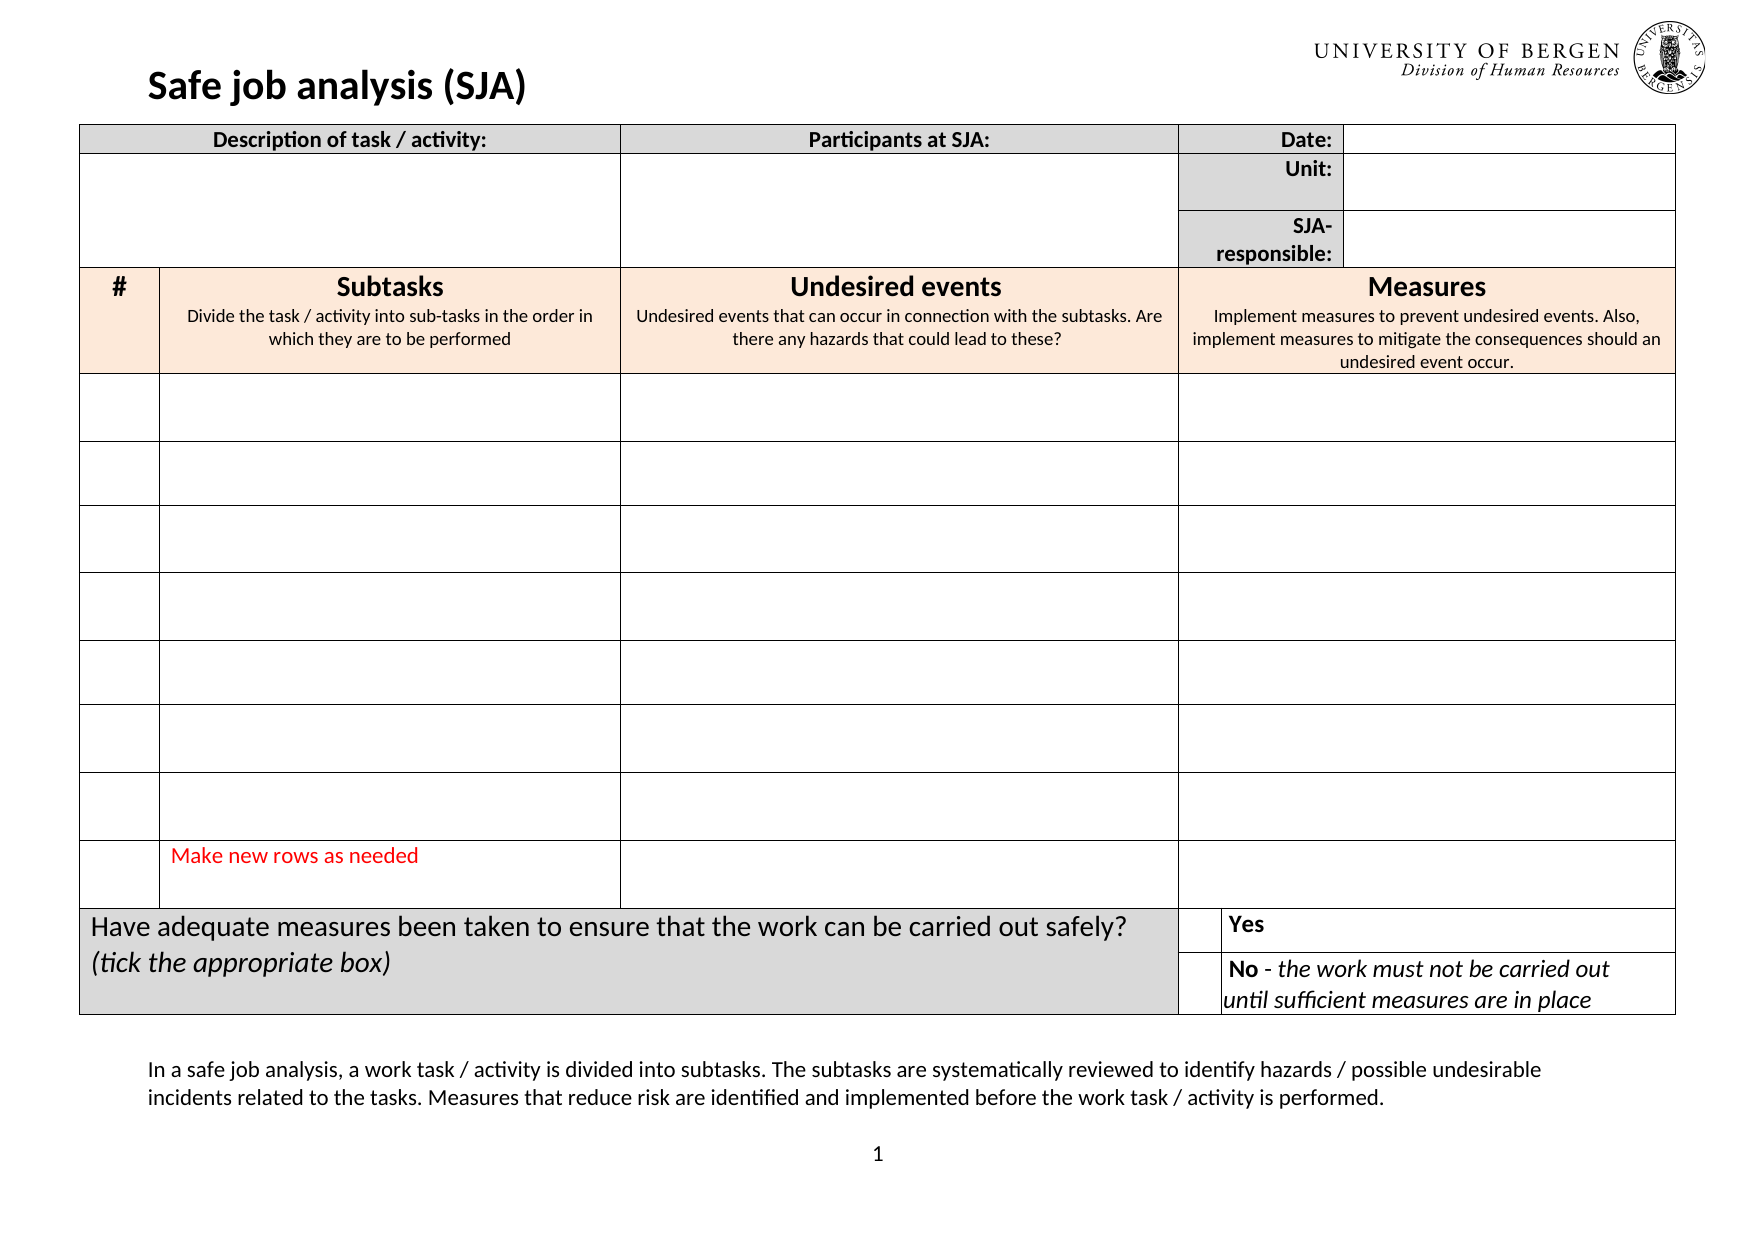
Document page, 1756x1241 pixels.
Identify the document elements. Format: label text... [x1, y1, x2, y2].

table_cell Subtasks Divide the task / activity into sub-tasks in the order in which they are to be performed [160, 268, 620, 373]
table_cell [621, 374, 1178, 441]
table_cell [80, 841, 159, 907]
table_cell [160, 442, 620, 504]
table_cell [160, 573, 620, 640]
table_cell SJA-responsible: [1179, 211, 1343, 267]
table_cell Measures Implement measures to prevent undesired events. Also, implement measures to mitigate the consequences should an undesired event occur. [1179, 268, 1675, 373]
table_cell [160, 705, 620, 772]
table_cell Unit: [1179, 154, 1343, 210]
table_cell Yes [1222, 909, 1675, 952]
table_cell [621, 154, 1178, 267]
table_cell [80, 705, 159, 772]
table_cell [1179, 442, 1675, 504]
table_cell [621, 841, 1178, 907]
table_cell [160, 506, 620, 572]
table_cell [1179, 705, 1675, 772]
table_cell Make new rows as needed [160, 841, 620, 907]
table_cell [1179, 573, 1675, 640]
table_cell [80, 573, 159, 640]
table_cell [1179, 641, 1675, 704]
table_cell [621, 773, 1178, 840]
table_cell # [80, 268, 159, 373]
table_cell [621, 573, 1178, 640]
table_cell [160, 374, 620, 441]
table_header [1344, 125, 1675, 153]
table_cell [80, 374, 159, 441]
table_cell [80, 442, 159, 504]
table_cell Have adequate measures been taken to ensure that the work can be carried out safely? (tick the appropriate box) [80, 909, 1178, 1014]
table_cell Undesired events Undesired events that can occur in connection with the subtasks. Are there any hazards that could lead to these? [621, 268, 1178, 373]
table_cell [621, 442, 1178, 504]
table_cell [160, 641, 620, 704]
table_cell [1179, 909, 1221, 952]
table_cell [621, 641, 1178, 704]
table_cell [1179, 506, 1675, 572]
table_cell [621, 705, 1178, 772]
table_cell [80, 506, 159, 572]
table_cell [80, 154, 620, 267]
table_cell [1179, 374, 1675, 441]
table_cell [1179, 953, 1221, 1014]
table_cell [1344, 211, 1675, 267]
table_cell [160, 773, 620, 840]
table_cell [1344, 154, 1675, 210]
table_header Participants at SJA: [621, 125, 1178, 153]
table_header Date: [1179, 125, 1343, 153]
table_cell [1179, 841, 1675, 907]
table_cell [1179, 773, 1675, 840]
table_cell [621, 506, 1178, 572]
table_cell [80, 773, 159, 840]
table_header Description of task / activity: [80, 125, 620, 153]
table_cell No - the work must not be carried out until sufficient measures are in place [1222, 953, 1675, 1014]
table_cell [80, 641, 159, 704]
